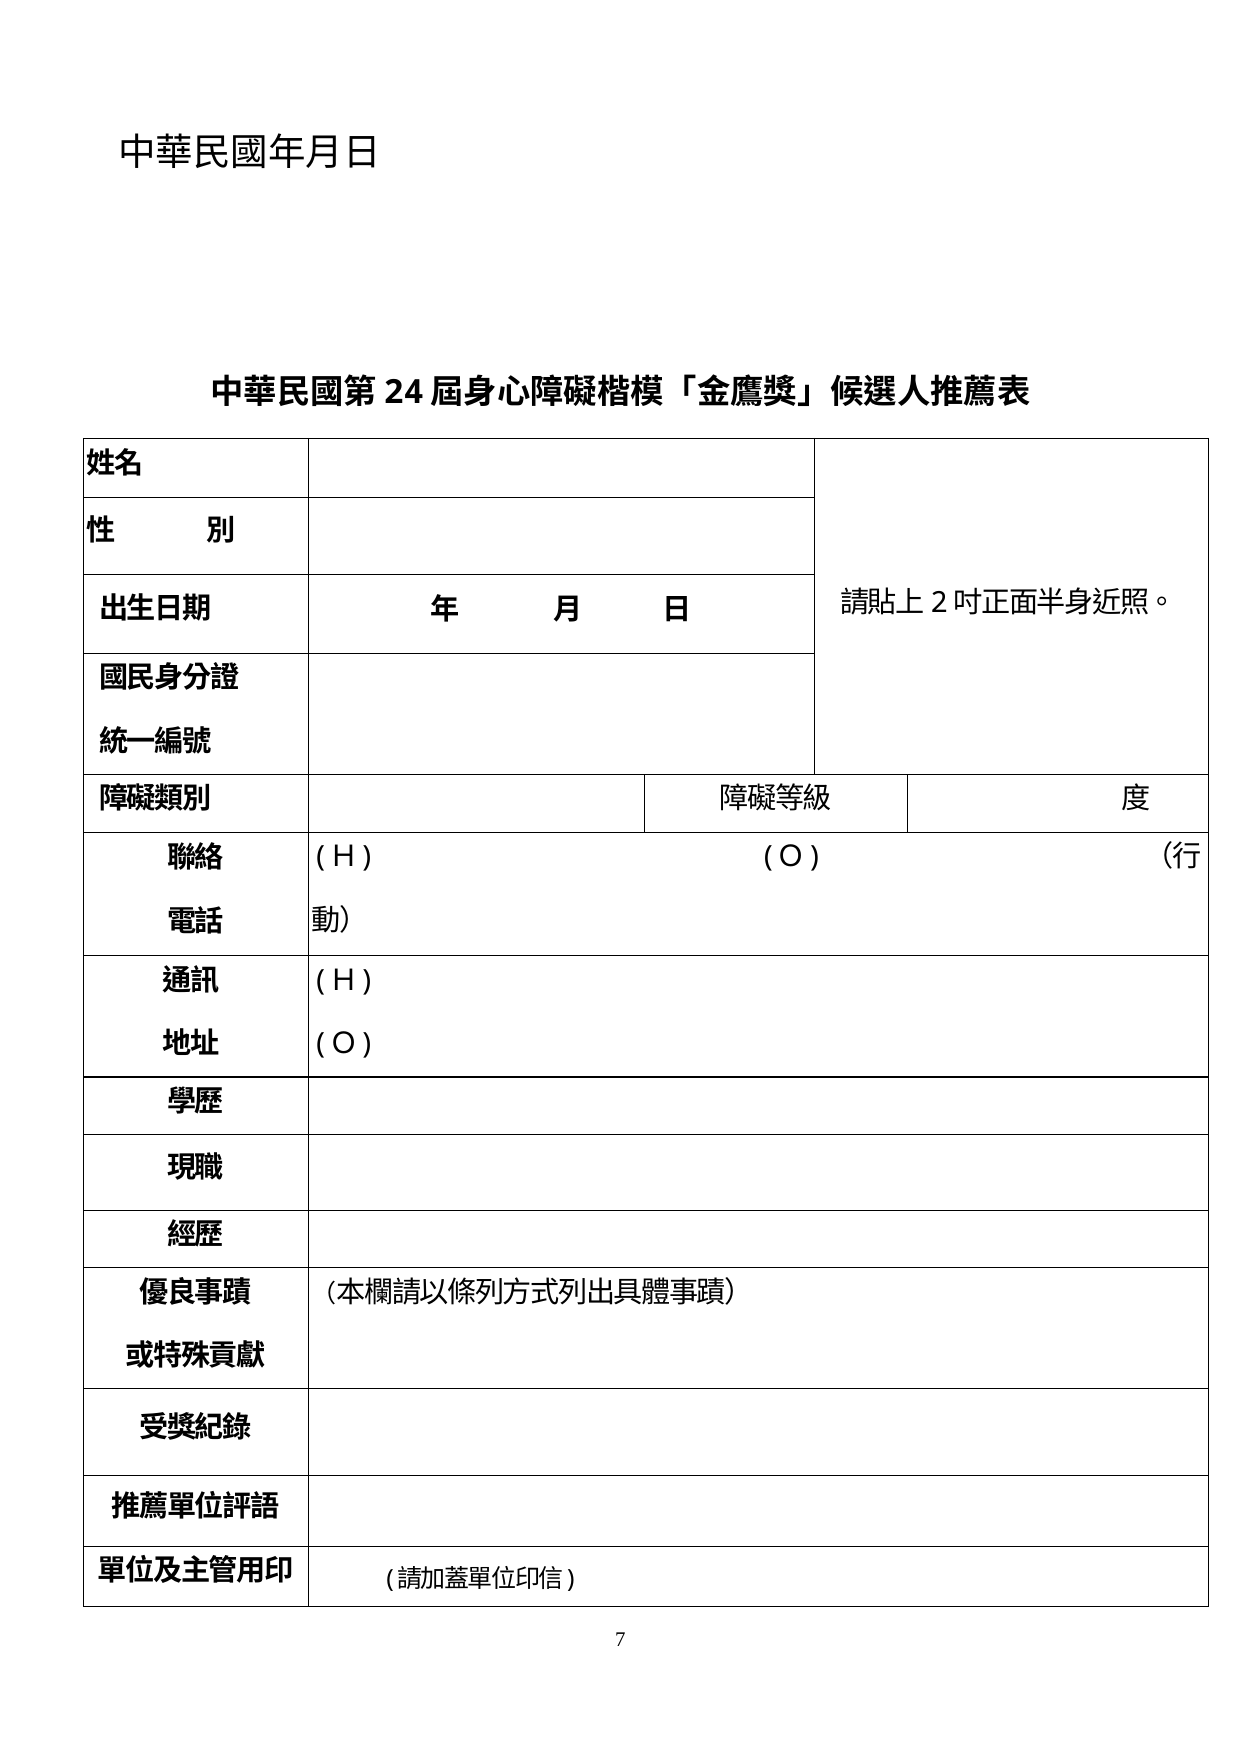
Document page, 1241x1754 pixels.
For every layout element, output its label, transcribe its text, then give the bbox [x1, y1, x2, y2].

table_cell 性 別 [84, 498, 308, 574]
table_header 請貼上2吋正面半身近照。 [815, 439, 1208, 774]
table_cell 年 月 日 [309, 575, 814, 653]
table_cell [309, 498, 814, 574]
table_cell 推薦單位評語 [84, 1476, 308, 1546]
table_cell 經歷 [84, 1211, 308, 1267]
table_cell 障礙類別 [84, 775, 308, 832]
table_cell [309, 1476, 1208, 1546]
table_cell [309, 775, 644, 832]
table_cell [309, 1389, 1208, 1475]
table_cell 學歷 [84, 1078, 308, 1134]
table_cell [309, 1211, 1208, 1267]
table_header [309, 439, 814, 497]
table_cell 通訊 地址 [84, 956, 308, 1076]
table_cell 出生日期 [84, 575, 308, 653]
table_cell （本欄請以條列方式列出具體事蹟） [309, 1268, 1208, 1388]
table_cell 現職 [84, 1135, 308, 1209]
text 中華民國第24屆身心障礙楷模「金鷹獎」候選人推薦表 [118, 365, 1122, 414]
text 中華民國年月日 [118, 108, 1122, 170]
table_cell (請加蓋單位印信) [309, 1547, 1208, 1606]
table_cell 優良事蹟 或特殊貢獻 [84, 1268, 308, 1388]
table_cell 受獎紀錄 [84, 1389, 308, 1475]
table_cell [309, 654, 814, 774]
table_cell 國民身分證 統一編號 [84, 654, 308, 774]
table_cell 障礙等級 [645, 775, 907, 832]
table_cell [309, 1135, 1208, 1209]
table_cell 聯絡 電話 [84, 833, 308, 955]
table_cell (Ｈ) (Ｏ) [309, 956, 1208, 1076]
table_header 姓名 [84, 439, 308, 497]
table_cell 單位及主管用印 [84, 1547, 308, 1606]
table_cell 度 [908, 775, 1208, 832]
table_cell (Ｈ) (Ｏ) （行動） [309, 833, 1208, 955]
table_cell [309, 1078, 1208, 1134]
